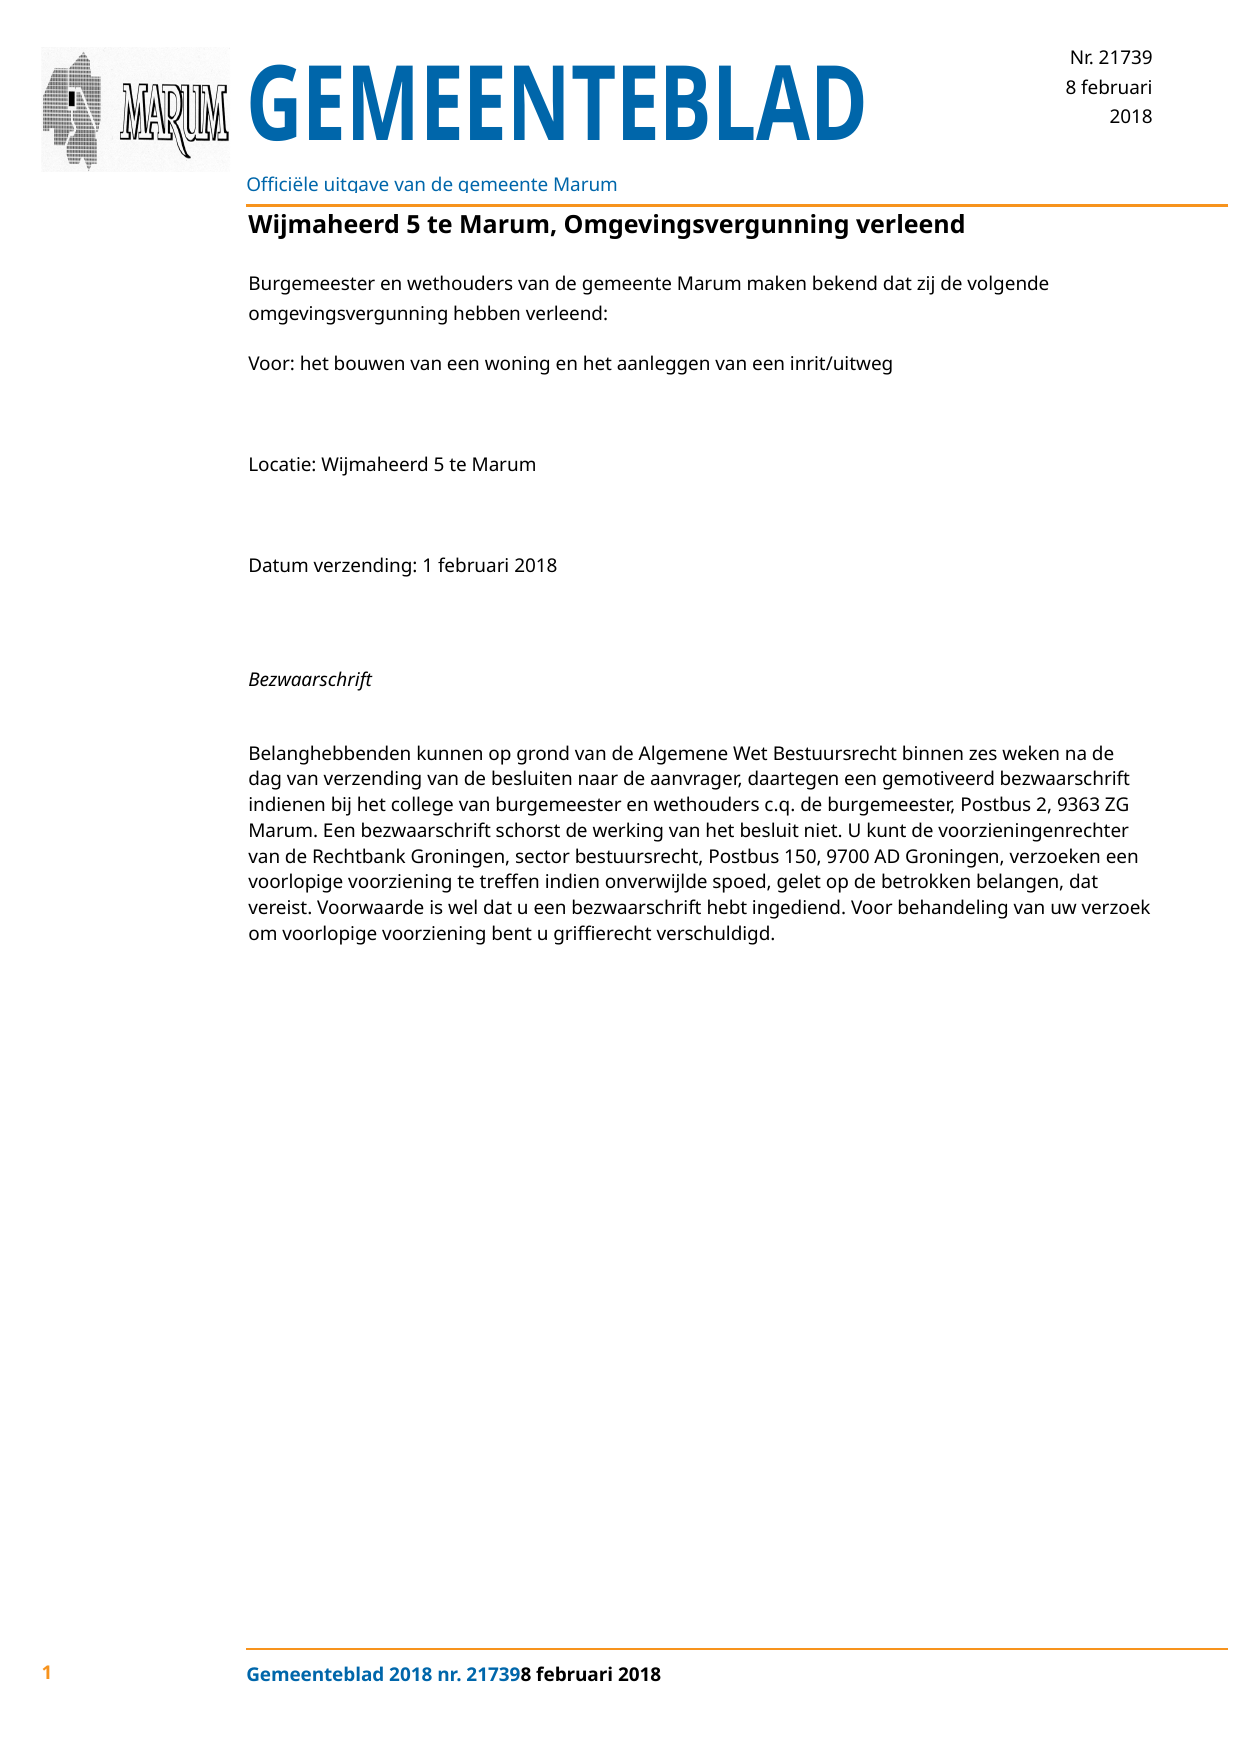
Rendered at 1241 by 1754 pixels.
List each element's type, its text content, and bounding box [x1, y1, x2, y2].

text Belanghebbenden kunnen op grond van de Algemene Wet Bestuursrecht binnen zes weken na de dag van verzending van de besluiten naar de aanvrager, daartegen een gemotiveerd bezwaarschrift indienen bij het college van burgemeester en wethouders c.q. de burgemeester, Postbus 2, 9363 ZG Marum. Een bezwaarschrift schorst de werking van het besluit niet. U kunt de voorzieningenrechter van de Rechtbank Groningen, sector bestuursrecht, Postbus 150, 9700 AD Groningen, verzoeken een voorlopige voorziening te treffen indien onverwijlde spoed, gelet op de betrokken belangen, dat vereist. Voorwaarde is wel dat u een bezwaarschrift hebt ingediend. Voor behandeling van uw verzoek om voorlopige voorziening bent u griffierecht verschuldigd. [248, 740, 1152, 946]
text Datum verzending: 1 februari 2018 [248, 552, 1152, 578]
text Bezwaarschrift [248, 666, 1152, 692]
text Voor: het bouwen van een woning en het aanleggen van een inrit/uitweg [248, 350, 1152, 376]
text Burgemeester en wethouders van de gemeente Marum maken bekend dat zij de volgende omgevingsvergunning hebben verleend: [248, 270, 1152, 326]
picture [41, 47, 231, 172]
text Wijmaheerd 5 te Marum, Omgevingsvergunning verleend [248, 207, 1152, 241]
text Locatie: Wijmaheerd 5 te Marum [248, 451, 1152, 477]
